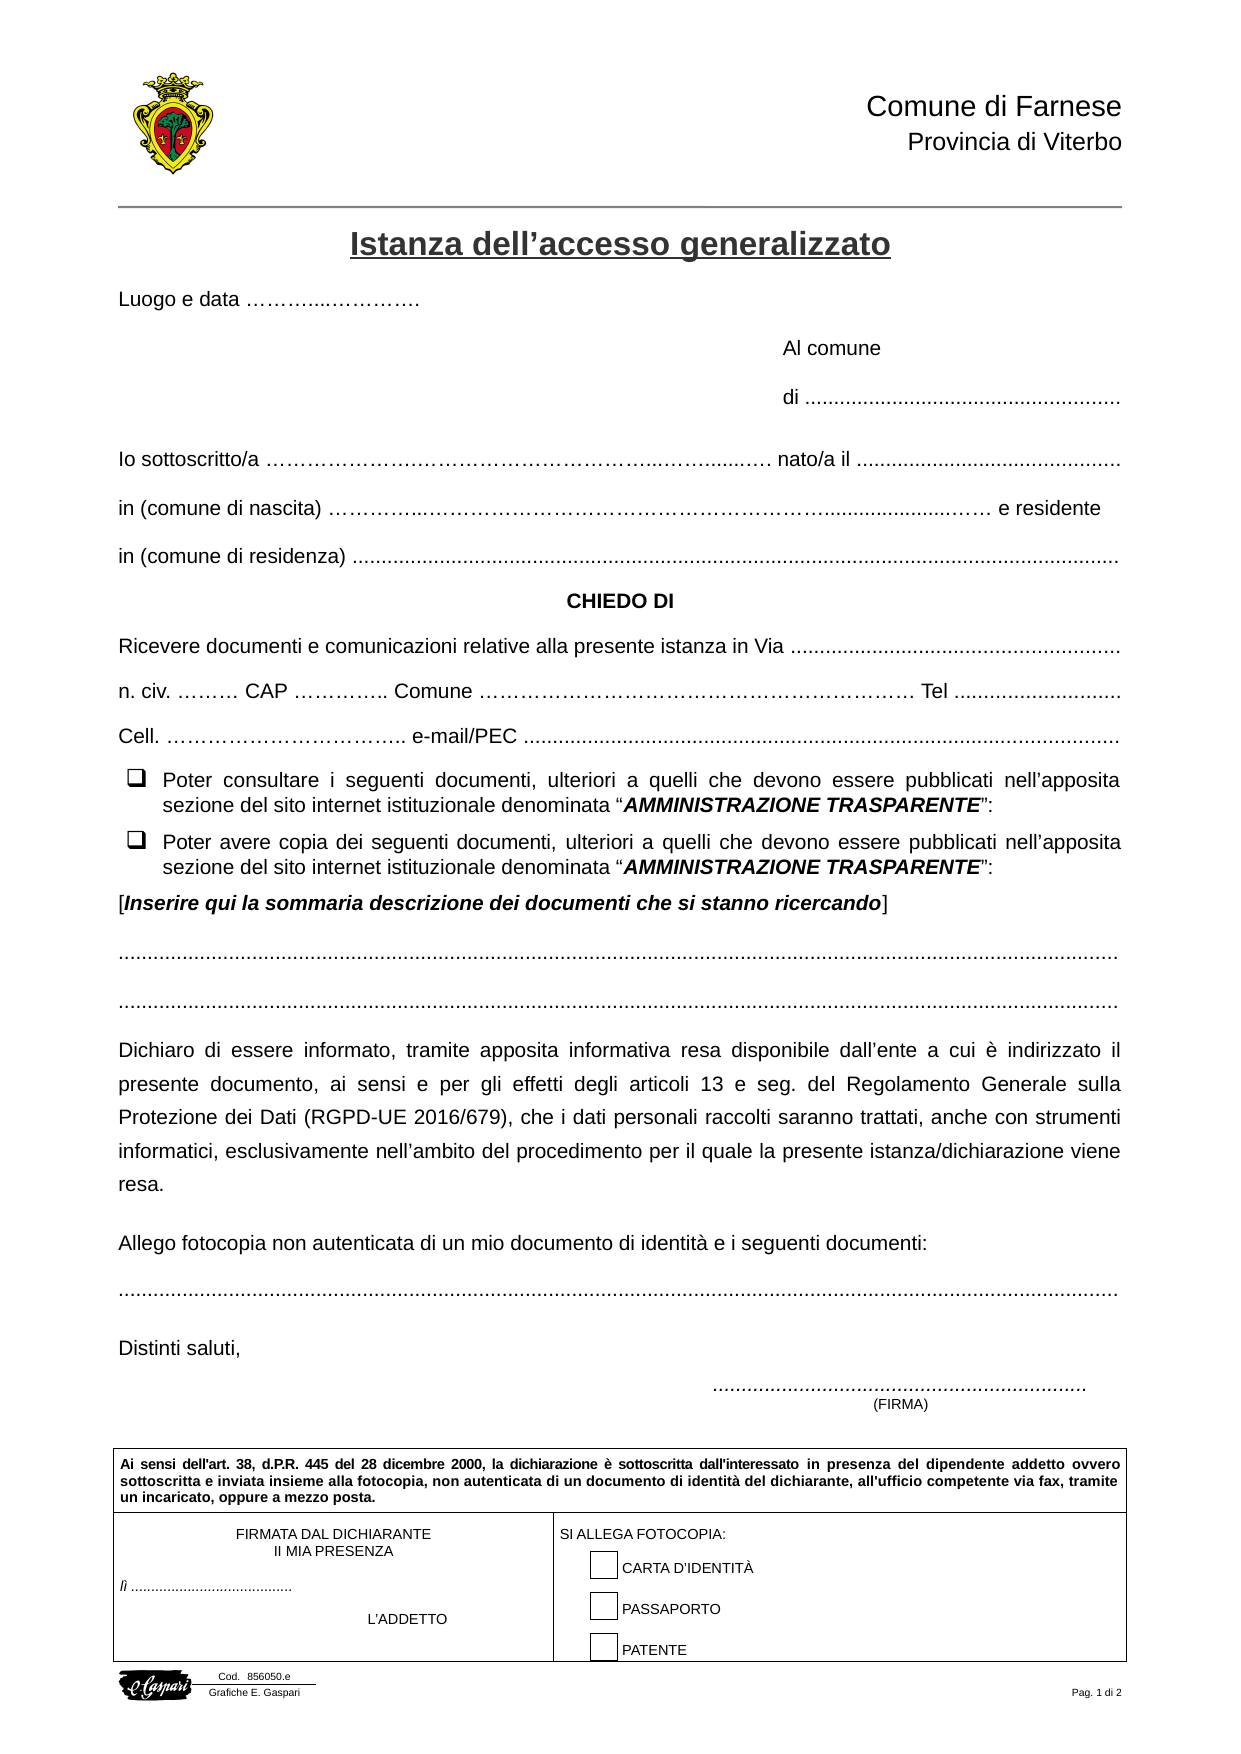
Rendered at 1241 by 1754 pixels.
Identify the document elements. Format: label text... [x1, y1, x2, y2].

text CHIEDO DI [118, 589, 1122, 613]
text Al comune [783, 336, 1122, 360]
text in (comune di residenza) [118, 544, 1122, 568]
text ................................................................. [679, 1372, 1122, 1396]
text [Inserire qui la sommaria descrizione dei documenti che si stanno ricercando] [118, 891, 1122, 915]
text Distinti saluti, [118, 1335, 1122, 1359]
text Allego fotocopia non autenticata di un mio documento di identità e i seguenti documenti: [118, 1231, 1122, 1255]
text Io sottoscritto/a ………………….……………………………...…….......…. nato/a il [118, 446, 1122, 470]
text di [783, 385, 1122, 409]
text Provincia di Viterbo [224, 127, 1122, 156]
text n. civ. ……… CAP ………….. Comune ……………………………………………………… Tel [118, 679, 1122, 703]
text Ricevere documenti e comunicazioni relative alla presente istanza in Via [118, 634, 1122, 658]
text Comune di Farnese [224, 89, 1122, 122]
list Poter avere copia dei seguenti documenti, ulteriori a quelli che devono essere pubblicati nell’apposita sezione del sito internet istituzionale denominata “AMMINISTRAZIONE TRASPARENTE”: [125, 830, 1122, 879]
list Poter consultare i seguenti documenti, ulteriori a quelli che devono essere pubblicati nell’apposita sezione del sito internet istituzionale denominata “AMMINISTRAZIONE TRASPARENTE”: [125, 768, 1122, 817]
picture [122, 58, 224, 189]
text Dichiaro di essere informato, tramite apposita informativa resa disponibile dall’ente a cui è indirizzato il presente documento, ai sensi e per gli effetti degli articoli 13 e seg. del Regolamento Generale sulla Protezione dei Dati (RGPD-UE 2016/679), che i dati personali raccolti saranno trattati, anche con strumenti informatici, esclusivamente nell’ambito del procedimento per il quale la presente istanza/dichiarazione viene resa. [118, 1038, 1122, 1196]
table_cell SI ALLEGA FOTOCOPIA: CARTA D’IDENTITÀ PASSAPORTO PATENTE [554, 1513, 1126, 1661]
text (FIRMA) [679, 1396, 1122, 1413]
text Cell. …………………………….. e-mail/PEC [118, 723, 1122, 747]
text in (comune di nascita) …………...…………………………………………………......................…… e residente [118, 495, 1122, 519]
table_cell FIRMATA DAL DICHIARANTE II MIA PRESENZA lì ........................................ L’ADDETTO [114, 1513, 553, 1661]
subtitle Istanza dell’accesso generalizzato [118, 224, 1122, 262]
text Luogo e data ………....…………. [118, 287, 1122, 311]
table_header Ai sensi dell'art. 38, d.P.R. 445 del 28 dicembre 2000, la dichiarazione è sottoscritta dall'interessato in presenza del dipendente addetto ovvero sottoscritta e inviata insieme alla fotocopia, non autenticata di un documento di identità del dichiarante, all'ufficio competente via fax, tramite un incaricato, oppure a mezzo posta. [114, 1449, 1126, 1512]
picture [118, 1669, 192, 1701]
